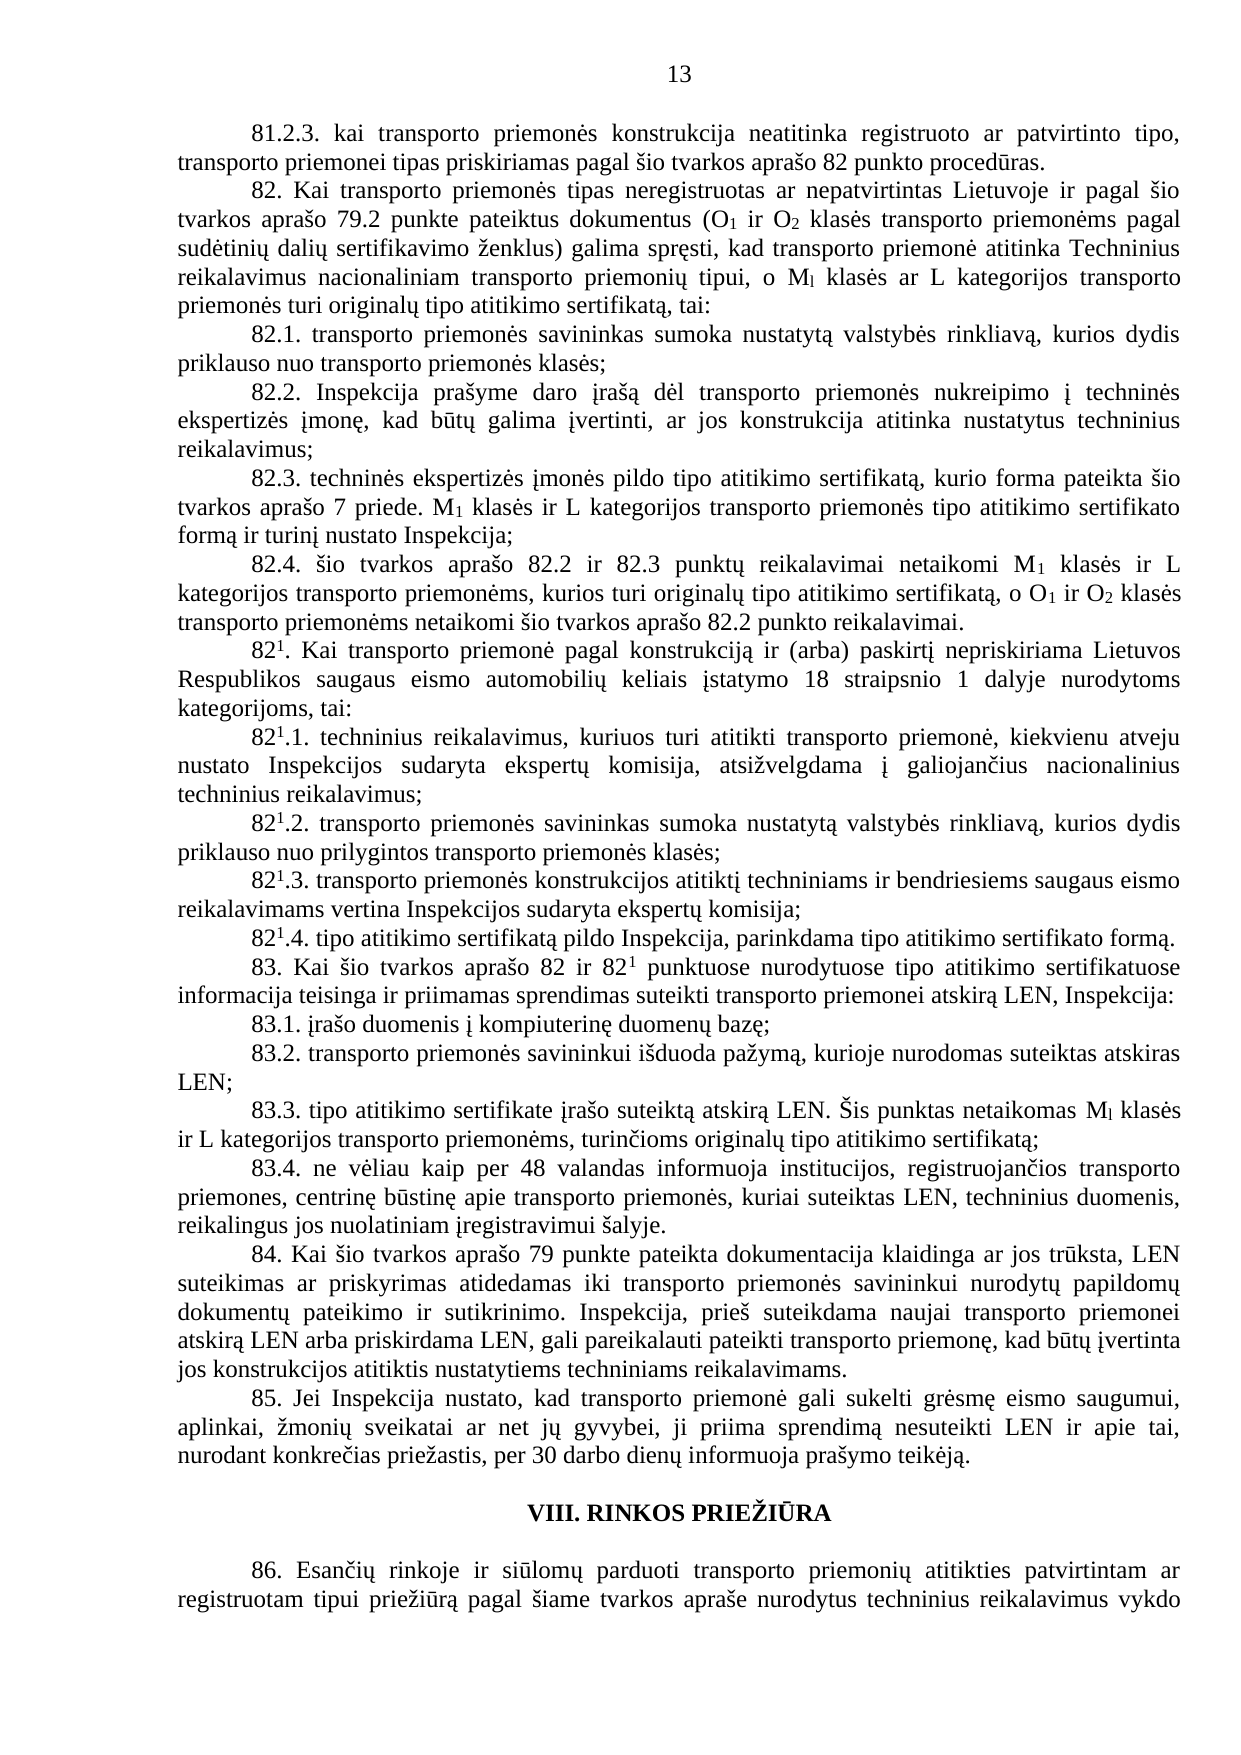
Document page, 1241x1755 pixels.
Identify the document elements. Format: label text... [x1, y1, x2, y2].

text 85. Jei Inspekcija nustato, kad transporto priemonė gali sukelti grėsmę eismo saugumui, aplinkai, žmonių sveikatai ar net jų gyvybei, ji priima sprendimą nesuteikti LEN ir apie tai, nurodant konkrečias priežastis, per 30 darbo dienų informuoja prašymo teikėją. [177, 1383, 1181, 1469]
text 83.4. ne vėliau kaip per 48 valandas informuoja institucijos, registruojančios transporto priemones, centrinę būstinę apie transporto priemonės, kuriai suteiktas LEN, techninius duomenis, reikalingus jos nuolatiniam įregistravimui šalyje. [177, 1153, 1181, 1239]
text 83. Kai šio tvarkos aprašo 82 ir 821 punktuose nurodytuose tipo atitikimo sertifikatuose informacija teisinga ir priimamas sprendimas suteikti transporto priemonei atskirą LEN, Inspekcija: [177, 952, 1181, 1009]
text 84. Kai šio tvarkos aprašo 79 punkte pateikta dokumentacija klaidinga ar jos trūksta, LEN suteikimas ar priskyrimas atidedamas iki transporto priemonės savininkui nurodytų papildomų dokumentų pateikimo ir sutikrinimo. Inspekcija, prieš suteikdama naujai transporto priemonei atskirą LEN arba priskirdama LEN, gali pareikalauti pateikti transporto priemonę, kad būtų įvertinta jos konstrukcijos atitiktis nustatytiems techniniams reikalavimams. [177, 1239, 1181, 1383]
text 82. Kai transporto priemonės tipas neregistruotas ar nepatvirtintas Lietuvoje ir pagal šio tvarkos aprašo 79.2 punkte pateiktus dokumentus (O1 ir O2 klasės transporto priemonėms pagal sudėtinių dalių sertifikavimo ženklus) galima spręsti, kad transporto priemonė atitinka Techninius reikalavimus nacionaliniam transporto priemonių tipui, o Ml klasės ar L kategorijos transporto priemonės turi originalų tipo atitikimo sertifikatą, tai: [177, 176, 1181, 319]
text 821.2. transporto priemonės savininkas sumoka nustatytą valstybės rinkliavą, kurios dydis priklauso nuo prilygintos transporto priemonės klasės; [177, 808, 1181, 866]
text 86. Esančių rinkoje ir siūlomų parduoti transporto priemonių atitikties patvirtintam ar registruotam tipui priežiūrą pagal šiame tvarkos apraše nurodytus techninius reikalavimus vykdo [177, 1556, 1181, 1613]
text 83.2. transporto priemonės savininkui išduoda pažymą, kurioje nurodomas suteiktas atskiras LEN; [177, 1038, 1181, 1096]
text 81.2.3. kai transporto priemonės konstrukcija neatitinka registruoto ar patvirtinto tipo, transporto priemonei tipas priskiriamas pagal šio tvarkos aprašo 82 punkto procedūras. [177, 118, 1181, 176]
text 83.1. įrašo duomenis į kompiuterinę duomenų bazę; [177, 1009, 1181, 1038]
text 82.1. transporto priemonės savininkas sumoka nustatytą valstybės rinkliavą, kurios dydis priklauso nuo transporto priemonės klasės; [177, 319, 1181, 377]
text 821.4. tipo atitikimo sertifikatą pildo Inspekcija, parinkdama tipo atitikimo sertifikato formą. [177, 923, 1181, 952]
text 82.3. techninės ekspertizės įmonės pildo tipo atitikimo sertifikatą, kurio forma pateikta šio tvarkos aprašo 7 priede. M1 klasės ir L kategorijos transporto priemonės tipo atitikimo sertifikato formą ir turinį nustato Inspekcija; [177, 463, 1181, 549]
text 82.2. Inspekcija prašyme daro įrašą dėl transporto priemonės nukreipimo į techninės ekspertizės įmonę, kad būtų galima įvertinti, ar jos konstrukcija atitinka nustatytus techninius reikalavimus; [177, 377, 1181, 463]
text VIII. RINKOS PRIEŽIŪRA [177, 1498, 1181, 1527]
text 83.3. tipo atitikimo sertifikate įrašo suteiktą atskirą LEN. Šis punktas netaikomas Ml klasės ir L kategorijos transporto priemonėms, turinčioms originalų tipo atitikimo sertifikatą; [177, 1096, 1181, 1153]
text 821.1. techninius reikalavimus, kuriuos turi atitikti transporto priemonė, kiekvienu atveju nustato Inspekcijos sudaryta ekspertų komisija, atsižvelgdama į galiojančius nacionalinius techninius reikalavimus; [177, 722, 1181, 808]
text 821.3. transporto priemonės konstrukcijos atitiktį techniniams ir bendriesiems saugaus eismo reikalavimams vertina Inspekcijos sudaryta ekspertų komisija; [177, 866, 1181, 923]
text 82.4. šio tvarkos aprašo 82.2 ir 82.3 punktų reikalavimai netaikomi M1 klasės ir L kategorijos transporto priemonėms, kurios turi originalų tipo atitikimo sertifikatą, o O1 ir O2 klasės transporto priemonėms netaikomi šio tvarkos aprašo 82.2 punkto reikalavimai. [177, 549, 1181, 636]
text 821. Kai transporto priemonė pagal konstrukciją ir (arba) paskirtį nepriskiriama Lietuvos Respublikos saugaus eismo automobilių keliais įstatymo 18 straipsnio 1 dalyje nurodytoms kategorijoms, tai: [177, 636, 1181, 722]
